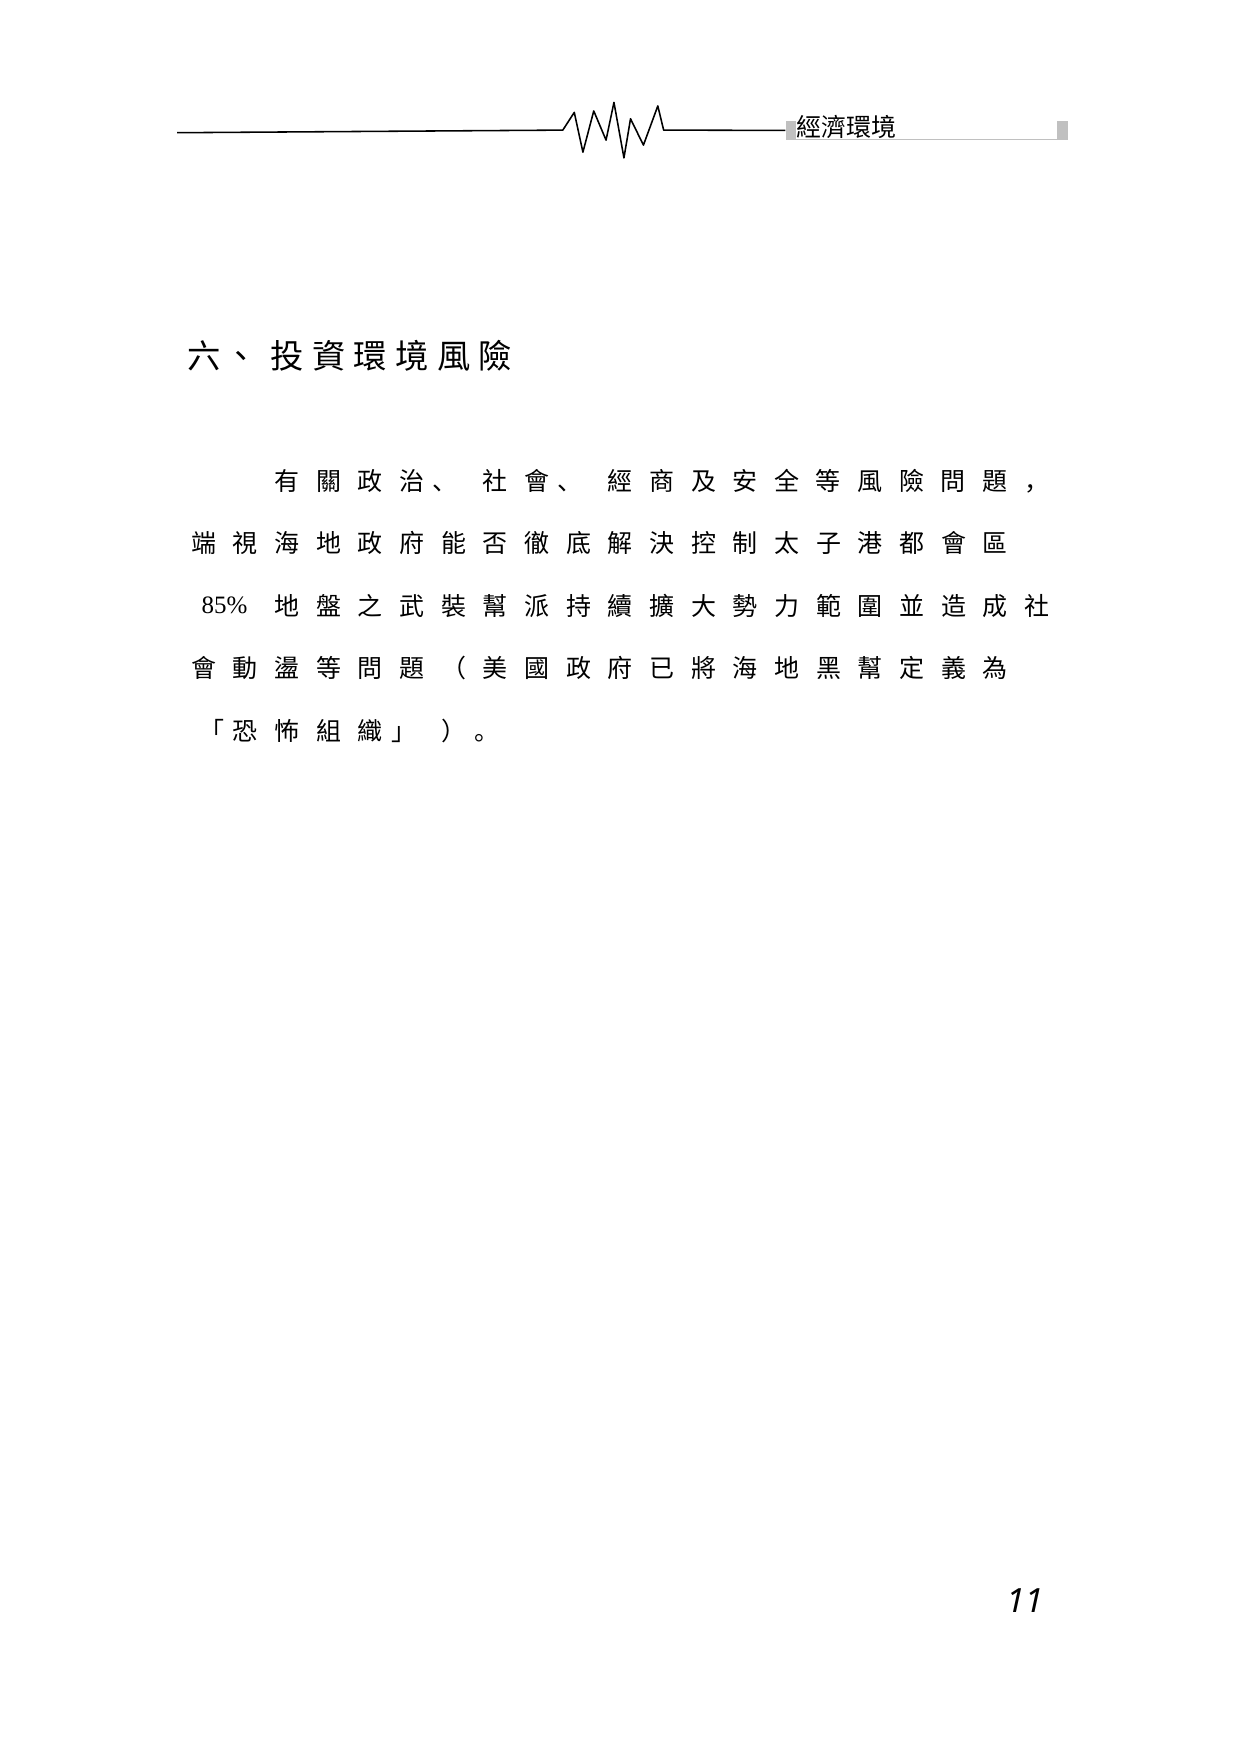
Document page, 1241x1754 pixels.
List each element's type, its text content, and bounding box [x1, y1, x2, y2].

text 六、投資環境風險 [183, 313, 1058, 375]
text 有關政治、社會、經商及安全等風險問題，端視海地政府能否徹底解決控制太子港都會區85%地盤之武裝幫派持續擴大勢力範圍並造成社會動盪等問題（美國政府已將海地黑幫定義為「恐怖組織」）。 [183, 438, 1058, 750]
